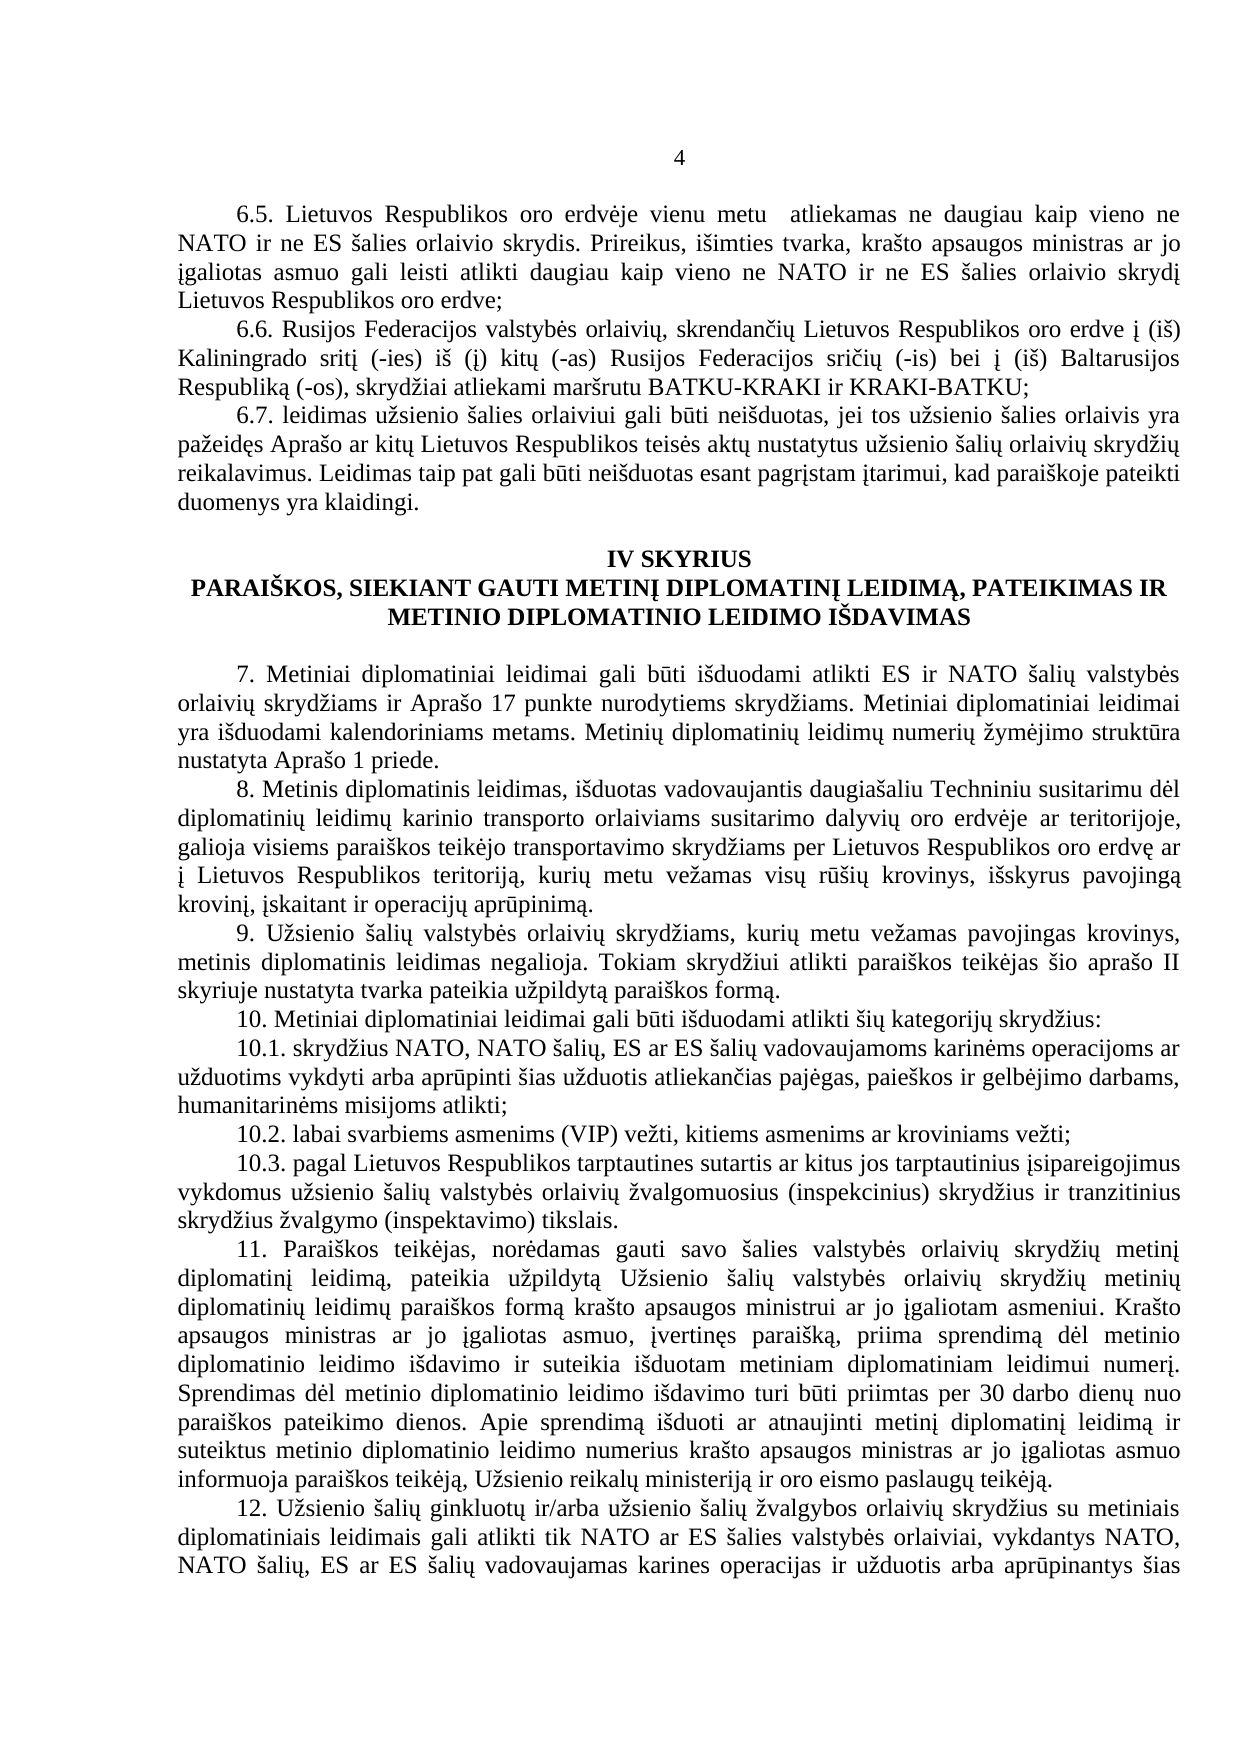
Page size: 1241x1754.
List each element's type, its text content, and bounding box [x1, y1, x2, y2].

text 6.6. Rusijos Federacijos valstybės orlaivių, skrendančių Lietuvos Respublikos oro erdve į (iš) Kaliningrado sritį (-ies) iš (į) kitų (-as) Rusijos Federacijos sričių (-is) bei į (iš) Baltarusijos Respubliką (-os), skrydžiai atliekami maršrutu BATKU-KRAKI ir KRAKI-BATKU; [177, 314, 1181, 400]
text 6.7. leidimas užsienio šalies orlaiviui gali būti neišduotas, jei tos užsienio šalies orlaivis yra pažeidęs Aprašo ar kitų Lietuvos Respublikos teisės aktų nustatytus užsienio šalių orlaivių skrydžių reikalavimus. Leidimas taip pat gali būti neišduotas esant pagrįstam įtarimui, kad paraiškoje pateikti duomenys yra klaidingi. [177, 400, 1181, 515]
text 10.2. labai svarbiems asmenims (VIP) vežti, kitiems asmenims ar kroviniams vežti; [177, 1119, 1181, 1148]
text 10.3. pagal Lietuvos Respublikos tarptautines sutartis ar kitus jos tarptautinius įsipareigojimus vykdomus užsienio šalių valstybės orlaivių žvalgomuosius (inspekcinius) skrydžius ir tranzitinius skrydžius žvalgymo (inspektavimo) tikslais. [177, 1148, 1181, 1234]
text 10. Metiniai diplomatiniai leidimai gali būti išduodami atlikti šių kategorijų skrydžius: [177, 1004, 1181, 1033]
text PARAIŠKOS, SIEKIANT GAUTI METINĮ DIPLOMATINĮ LEIDIMĄ, PATEIKIMAS IR METINIO DIPLOMATINIO LEIDIMO IŠDAVIMAS [177, 573, 1181, 630]
text 11. Paraiškos teikėjas, norėdamas gauti savo šalies valstybės orlaivių skrydžių metinį diplomatinį leidimą, pateikia užpildytą Užsienio šalių valstybės orlaivių skrydžių metinių diplomatinių leidimų paraiškos formą krašto apsaugos ministrui ar jo įgaliotam asmeniui. Krašto apsaugos ministras ar jo įgaliotas asmuo, įvertinęs paraišką, priima sprendimą dėl metinio diplomatinio leidimo išdavimo ir suteikia išduotam metiniam diplomatiniam leidimui numerį. Sprendimas dėl metinio diplomatinio leidimo išdavimo turi būti priimtas per 30 darbo dienų nuo paraiškos pateikimo dienos. Apie sprendimą išduoti ar atnaujinti metinį diplomatinį leidimą ir suteiktus metinio diplomatinio leidimo numerius krašto apsaugos ministras ar jo įgaliotas asmuo informuoja paraiškos teikėją, Užsienio reikalų ministeriją ir oro eismo paslaugų teikėją. [177, 1234, 1181, 1493]
text 8. Metinis diplomatinis leidimas, išduotas vadovaujantis daugiašaliu Techniniu susitarimu dėl diplomatinių leidimų karinio transporto orlaiviams susitarimo dalyvių oro erdvėje ar teritorijoje, galioja visiems paraiškos teikėjo transportavimo skrydžiams per Lietuvos Respublikos oro erdvę ar į Lietuvos Respublikos teritoriją, kurių metu vežamas visų rūšių krovinys, išskyrus pavojingą krovinį, įskaitant ir operacijų aprūpinimą. [177, 774, 1181, 918]
text 9. Užsienio šalių valstybės orlaivių skrydžiams, kurių metu vežamas pavojingas krovinys, metinis diplomatinis leidimas negalioja. Tokiam skrydžiui atlikti paraiškos teikėjas šio aprašo II skyriuje nustatyta tvarka pateikia užpildytą paraiškos formą. [177, 918, 1181, 1004]
text 6.5. Lietuvos Respublikos oro erdvėje vienu metu atliekamas ne daugiau kaip vieno ne NATO ir ne ES šalies orlaivio skrydis. Prireikus, išimties tvarka, krašto apsaugos ministras ar jo įgaliotas asmuo gali leisti atlikti daugiau kaip vieno ne NATO ir ne ES šalies orlaivio skrydį Lietuvos Respublikos oro erdve; [177, 199, 1181, 314]
text IV SKYRIUS [177, 544, 1181, 573]
text 12. Užsienio šalių ginkluotų ir/arba užsienio šalių žvalgybos orlaivių skrydžius su metiniais diplomatiniais leidimais gali atlikti tik NATO ar ES šalies valstybės orlaiviai, vykdantys NATO, NATO šalių, ES ar ES šalių vadovaujamas karines operacijas ir užduotis arba aprūpinantys šias [177, 1493, 1181, 1579]
text 7. Metiniai diplomatiniai leidimai gali būti išduodami atlikti ES ir NATO šalių valstybės orlaivių skrydžiams ir Aprašo 17 punkte nurodytiems skrydžiams. Metiniai diplomatiniai leidimai yra išduodami kalendoriniams metams. Metinių diplomatinių leidimų numerių žymėjimo struktūra nustatyta Aprašo 1 priede. [177, 659, 1181, 774]
text 10.1. skrydžius NATO, NATO šalių, ES ar ES šalių vadovaujamoms karinėms operacijoms ar užduotims vykdyti arba aprūpinti šias užduotis atliekančias pajėgas, paieškos ir gelbėjimo darbams, humanitarinėms misijoms atlikti; [177, 1033, 1181, 1119]
